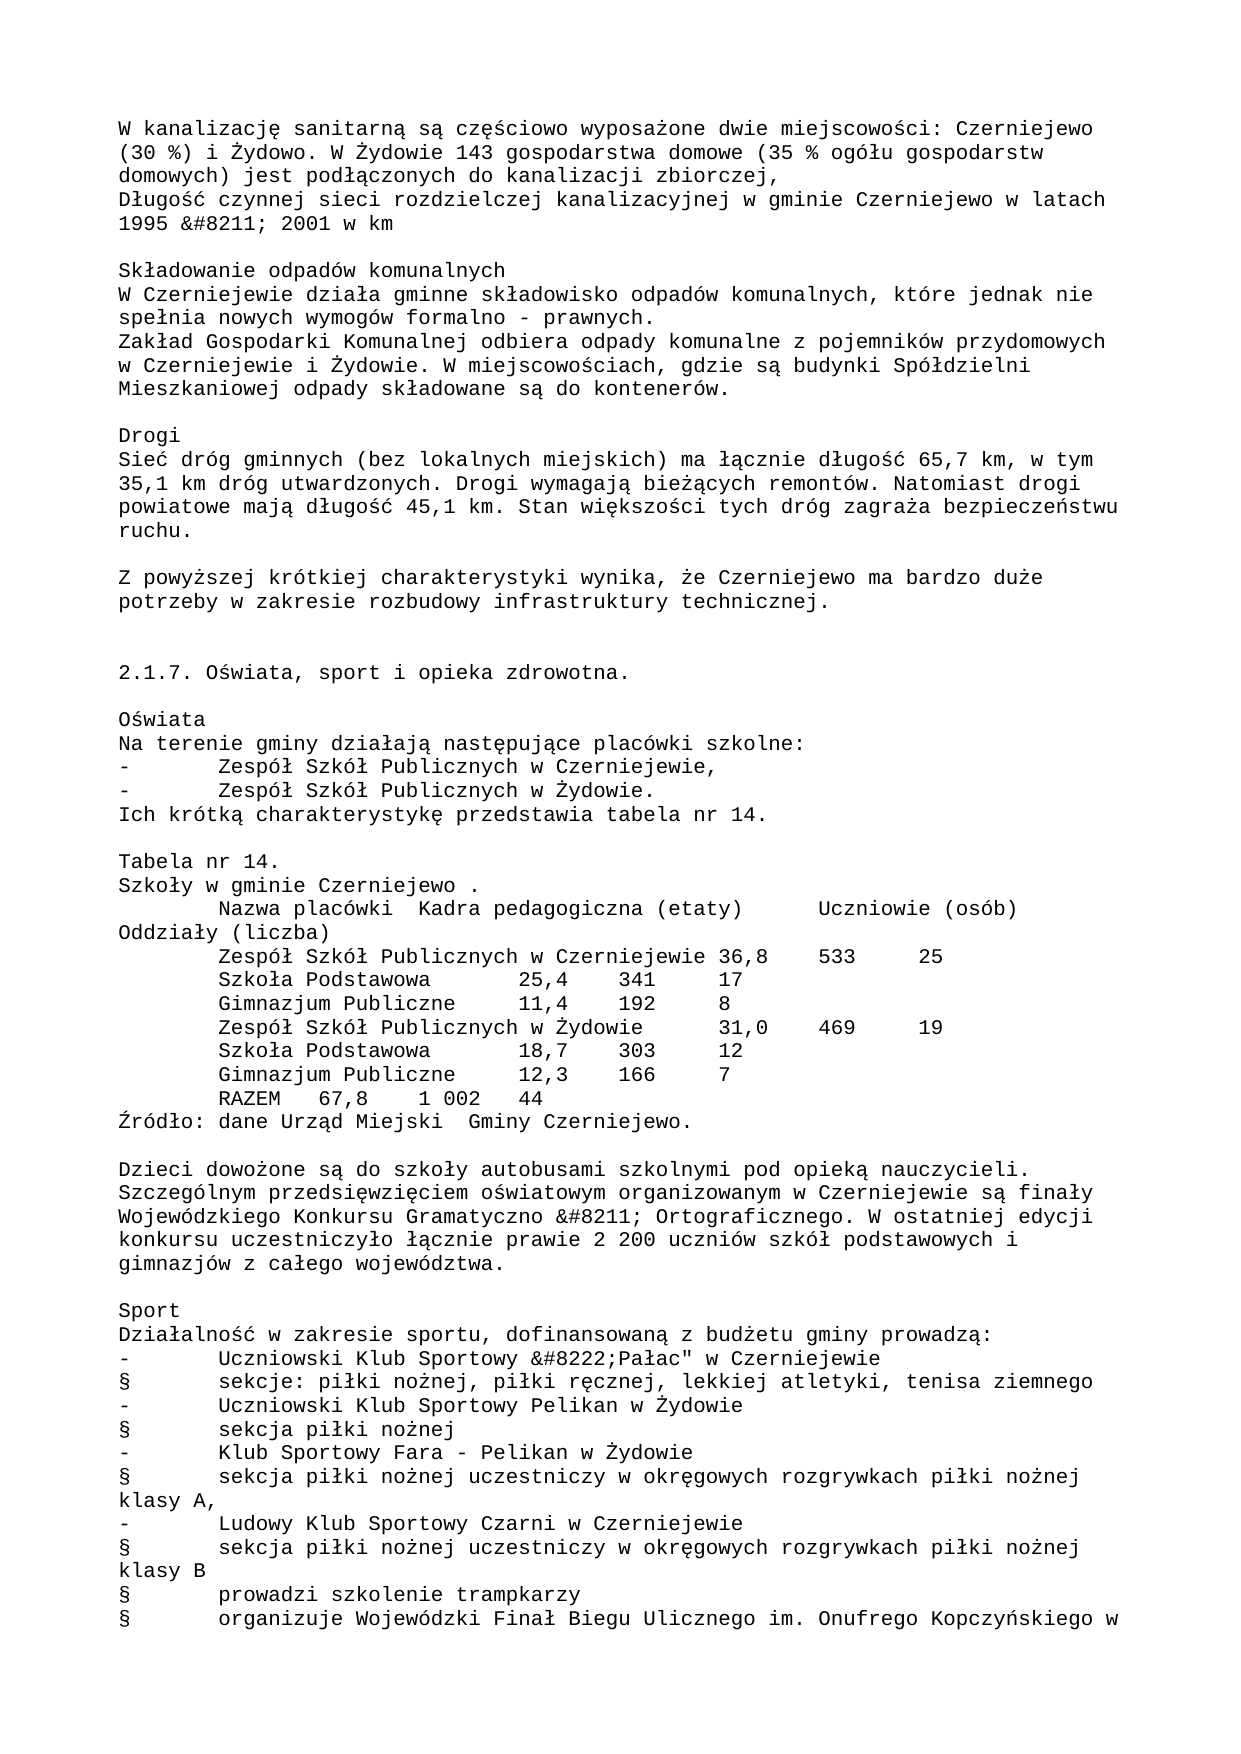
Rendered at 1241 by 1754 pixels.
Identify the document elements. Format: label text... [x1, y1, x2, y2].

text Z powyższej krótkiej charakterystyki wynika, że Czerniejewo ma bardzo duże potrzeby w zakresie rozbudowy infrastruktury technicznej. [118, 567, 1122, 615]
text - Zespół Szkół Publicznych w Czerniejewie, [118, 757, 1122, 780]
text Zespół Szkół Publicznych w Żydowie 31,0 469 19 [118, 1017, 1122, 1040]
text § organizuje Wojewódzki Finał Biegu Ulicznego im. Onufrego Kopczyńskiego w [118, 1608, 1122, 1631]
text RAZEM 67,8 1 002 44 [118, 1088, 1122, 1111]
text Gimnazjum Publiczne 12,3 166 7 [118, 1064, 1122, 1088]
text W kanalizację sanitarną są częściowo wyposażone dwie miejscowości: Czerniejewo (30 %) i Żydowo. W Żydowie 143 gospodarstwa domowe (35 % ogółu gospodarstw domowych) jest podłączonych do kanalizacji zbiorczej, [118, 118, 1122, 189]
text § prowadzi szkolenie trampkarzy [118, 1584, 1122, 1608]
text Oświata [118, 709, 1122, 733]
text Szkoła Podstawowa 25,4 341 17 [118, 969, 1122, 993]
text - Klub Sportowy Fara - Pelikan w Żydowie [118, 1442, 1122, 1466]
text Źródło: dane Urząd Miejski Gminy Czerniejewo. [118, 1111, 1122, 1135]
text Tabela nr 14. [118, 851, 1122, 875]
text Działalność w zakresie sportu, dofinansowaną z budżetu gminy prowadzą: [118, 1324, 1122, 1348]
text - Uczniowski Klub Sportowy &#8222;Pałac" w Czerniejewie [118, 1348, 1122, 1371]
text Na terenie gminy działają następujące placówki szkolne: [118, 733, 1122, 757]
text W Czerniejewie działa gminne składowisko odpadów komunalnych, które jednak nie spełnia nowych wymogów formalno - prawnych. [118, 284, 1122, 331]
text Długość czynnej sieci rozdzielczej kanalizacyjnej w gminie Czerniejewo w latach 1995 &#8211; 2001 w km [118, 189, 1122, 236]
text Drogi [118, 426, 1122, 449]
text Sieć dróg gminnych (bez lokalnych miejskich) ma łącznie długość 65,7 km, w tym 35,1 km dróg utwardzonych. Drogi wymagają bieżących remontów. Natomiast drogi powiatowe mają długość 45,1 km. Stan większości tych dróg zagraża bezpieczeństwu ruchu. [118, 449, 1122, 544]
text Zakład Gospodarki Komunalnej odbiera odpady komunalne z pojemników przydomowych w Czerniejewie i Żydowie. W miejscowościach, gdzie są budynki Spółdzielni Mieszkaniowej odpady składowane są do kontenerów. [118, 331, 1122, 402]
text - Uczniowski Klub Sportowy Pelikan w Żydowie [118, 1395, 1122, 1419]
text - Zespół Szkół Publicznych w Żydowie. [118, 780, 1122, 804]
text § sekcja piłki nożnej [118, 1419, 1122, 1442]
text § sekcja piłki nożnej uczestniczy w okręgowych rozgrywkach piłki nożnej klasy B [118, 1537, 1122, 1584]
text Dzieci dowożone są do szkoły autobusami szkolnymi pod opieką nauczycieli. Szczególnym przedsięwzięciem oświatowym organizowanym w Czerniejewie są finały Wojewódzkiego Konkursu Gramatyczno &#8211; Ortograficznego. W ostatniej edycji konkursu uczestniczyło łącznie prawie 2 200 uczniów szkół podstawowych i gimnazjów z całego województwa. [118, 1158, 1122, 1277]
text Nazwa placówki Kadra pedagogiczna (etaty) Uczniowie (osób) Oddziały (liczba) [118, 898, 1122, 946]
text 2.1.7. Oświata, sport i opieka zdrowotna. [118, 662, 1122, 686]
text Sport [118, 1300, 1122, 1324]
text Zespół Szkół Publicznych w Czerniejewie 36,8 533 25 [118, 946, 1122, 969]
text Szkoły w gminie Czerniejewo . [118, 875, 1122, 898]
text § sekcja piłki nożnej uczestniczy w okręgowych rozgrywkach piłki nożnej klasy A, [118, 1466, 1122, 1513]
text Składowanie odpadów komunalnych [118, 260, 1122, 284]
text - Ludowy Klub Sportowy Czarni w Czerniejewie [118, 1513, 1122, 1537]
text Gimnazjum Publiczne 11,4 192 8 [118, 993, 1122, 1017]
text Ich krótką charakterystykę przedstawia tabela nr 14. [118, 804, 1122, 827]
text § sekcje: piłki nożnej, piłki ręcznej, lekkiej atletyki, tenisa ziemnego [118, 1371, 1122, 1395]
text Szkoła Podstawowa 18,7 303 12 [118, 1040, 1122, 1064]
